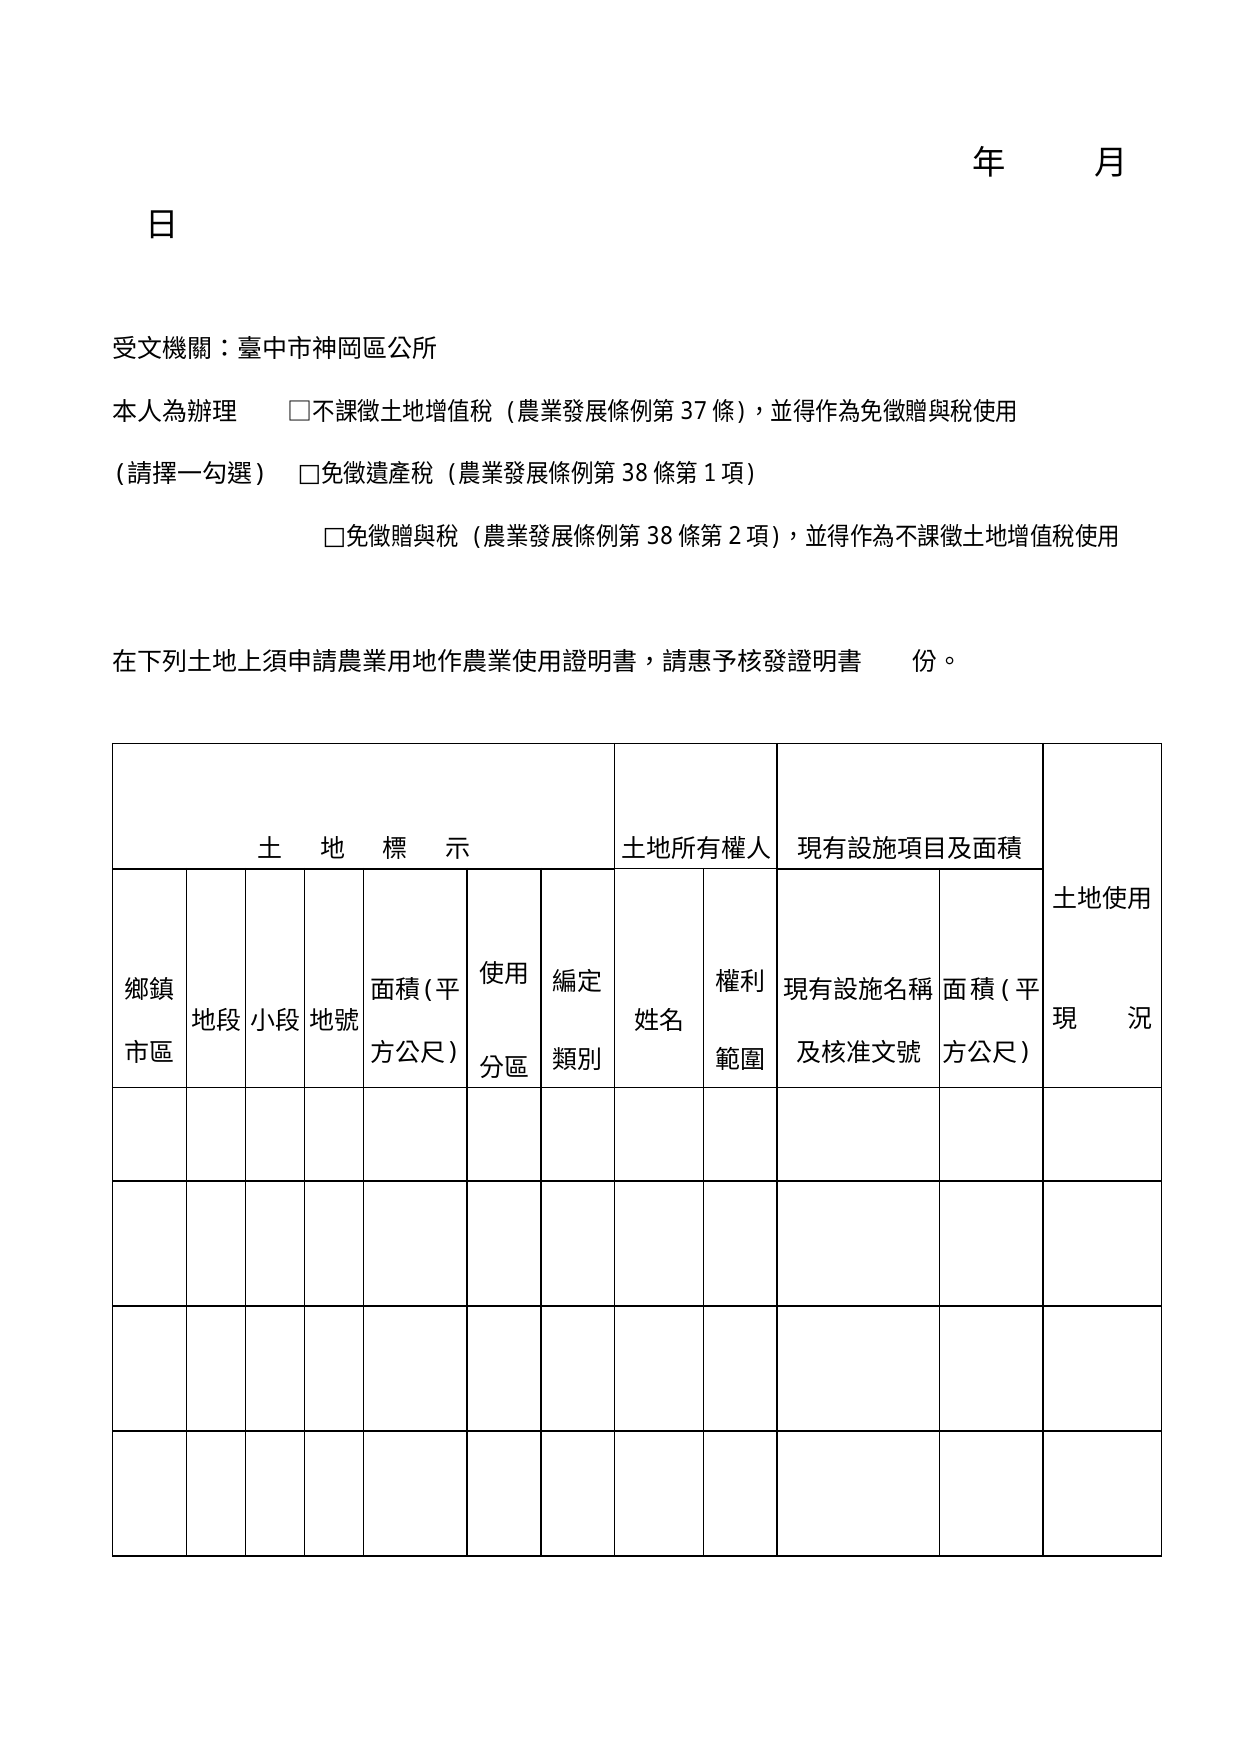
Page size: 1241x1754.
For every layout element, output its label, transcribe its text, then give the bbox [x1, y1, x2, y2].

table_cell [704, 1432, 776, 1555]
table_cell [542, 1307, 614, 1430]
table_header 現有設施項目及面積 [778, 744, 1042, 868]
table_cell [305, 1088, 363, 1180]
table_cell [542, 1182, 614, 1305]
table_cell [246, 1307, 304, 1430]
table_cell [778, 1182, 939, 1305]
table_cell [940, 1307, 1042, 1430]
text 年 月 日 [112, 118, 1128, 243]
table_cell 鄉鎮市區 [113, 870, 186, 1087]
table_cell [246, 1088, 304, 1180]
table_cell [1044, 1182, 1161, 1305]
table_cell [1044, 1307, 1161, 1430]
table_cell [778, 1432, 939, 1555]
table_cell [468, 1432, 540, 1555]
table_cell [940, 1182, 1042, 1305]
table_cell 現有設施名稱及核准文號 [778, 870, 939, 1087]
table_cell 權利 範圍 [704, 869, 776, 1087]
table_cell [113, 1307, 186, 1430]
table_cell [187, 1182, 245, 1305]
table_header 土地使用 現 況 [1044, 744, 1161, 1087]
text 受文機關：臺中市神岡區公所 [112, 305, 1128, 368]
table_cell [364, 1307, 466, 1430]
table_header 土地所有權人 [615, 744, 776, 868]
table_cell [778, 1088, 939, 1180]
table_cell 面積(平方公尺) [940, 870, 1042, 1087]
text □免徵贈與稅 (農業發展條例第38條第2項)，並得作為不課徵土地增值稅使用 [112, 493, 1128, 555]
table_cell [305, 1432, 363, 1555]
table_cell [615, 1432, 703, 1555]
table_cell [364, 1182, 466, 1305]
table_cell [305, 1182, 363, 1305]
table_cell 地段 [187, 870, 245, 1087]
table_cell [542, 1088, 614, 1180]
table_cell [364, 1088, 466, 1180]
table_cell [246, 1182, 304, 1305]
table_cell 編定 類別 [542, 870, 614, 1087]
table_cell [542, 1432, 614, 1555]
table_cell [1044, 1088, 1161, 1180]
table_cell [113, 1088, 186, 1180]
text 本人為辦理 □不課徵土地增值稅 (農業發展條例第37條)，並得作為免徵贈與稅使用 [112, 368, 1128, 430]
table_cell 姓名 [615, 869, 703, 1087]
table_cell [704, 1088, 776, 1180]
table_cell [940, 1432, 1042, 1555]
table_cell 地號 [305, 870, 363, 1087]
table_cell [468, 1088, 540, 1180]
table_cell [704, 1307, 776, 1430]
table_cell 小段 [246, 870, 304, 1087]
table_cell [113, 1182, 186, 1305]
table_cell [704, 1182, 776, 1305]
table_cell [468, 1182, 540, 1305]
table_cell [113, 1432, 186, 1555]
table_cell [187, 1432, 245, 1555]
text (請擇一勾選) □免徵遺產稅 (農業發展條例第38條第1項) [112, 430, 1128, 493]
table_cell [246, 1432, 304, 1555]
table_header 土 地 標 示 [113, 744, 614, 868]
table_cell [468, 1307, 540, 1430]
table_cell [187, 1088, 245, 1180]
text 在下列土地上須申請農業用地作農業使用證明書，請惠予核發證明書 份。 [112, 618, 1128, 680]
table_cell [778, 1307, 939, 1430]
table_cell [615, 1307, 703, 1430]
table_cell [615, 1088, 703, 1180]
table_cell [305, 1307, 363, 1430]
table_cell [615, 1182, 703, 1305]
table_cell [940, 1088, 1042, 1180]
table_cell 面積(平方公尺) [364, 870, 466, 1087]
table_cell [1044, 1432, 1161, 1555]
table_cell [364, 1432, 466, 1555]
table_cell 使用 分區 [468, 870, 540, 1087]
table_cell [187, 1307, 245, 1430]
